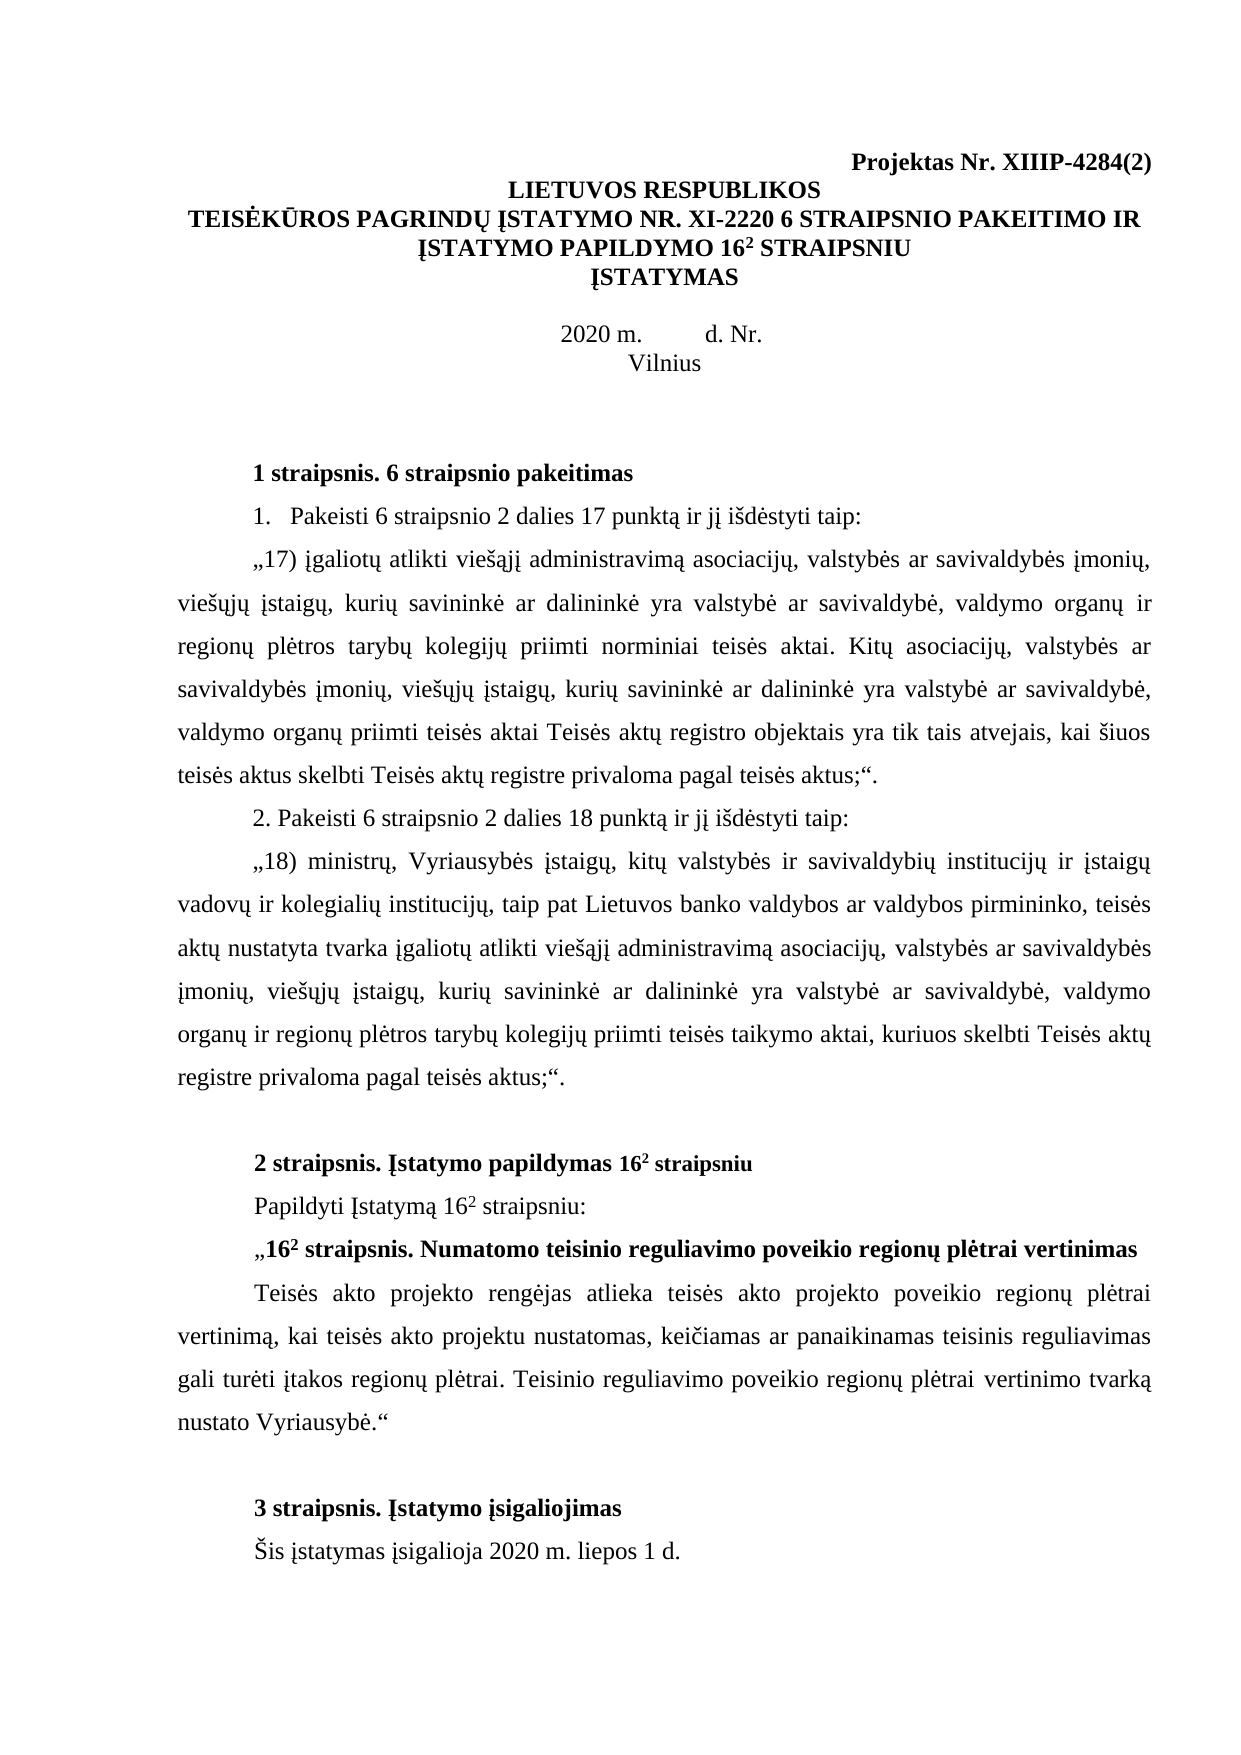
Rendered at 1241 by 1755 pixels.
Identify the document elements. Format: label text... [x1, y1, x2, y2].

text Šis įstatymas įsigalioja 2020 m. liepos 1 d. [177, 1536, 1152, 1565]
text 2. Pakeisti 6 straipsnio 2 dalies 18 punktą ir jį išdėstyti taip: [177, 803, 1152, 832]
text 2020 m. d. Nr. [177, 319, 1152, 348]
text 1. Pakeisti 6 straipsnio 2 dalies 17 punktą ir jį išdėstyti taip: [252, 501, 1152, 530]
text Teisės akto projekto rengėjas atlieka teisės akto projekto poveikio regionų plėtrai vertinimą, kai teisės akto projektu nustatomas, keičiamas ar panaikinamas teisinis reguliavimas gali turėti įtakos regionų plėtrai. Teisinio reguliavimo poveikio regionų plėtrai vertinimo tvarką nustato Vyriausybė.“ [177, 1278, 1152, 1436]
text 2 straipsnis. Įstatymo papildymas 162 straipsniu [177, 1148, 1152, 1177]
text TEISĖKŪROS PAGRINDŲ ĮSTATYMO NR. xi-2220 6 STRAIPSNIO PAKEITIMO IR ĮSTATYMO PAPILDYMO 162 STRAIPSNIU [177, 204, 1152, 262]
text Projektas Nr. XIIIP-4284(2) [842, 147, 1152, 176]
text „162 straipsnis. Numatomo teisinio reguliavimo poveikio regionų plėtrai vertinimas [177, 1234, 1152, 1263]
text Vilnius [177, 348, 1152, 377]
text „18) ministrų, Vyriausybės įstaigų, kitų valstybės ir savivaldybių institucijų ir įstaigų vadovų ir kolegialių institucijų, taip pat Lietuvos banko valdybos ar valdybos pirmininko, teisės aktų nustatyta tvarka įgaliotų atlikti viešąjį administravimą asociacijų, valstybės ar savivaldybės įmonių, viešųjų įstaigų, kurių savininkė ar dalininkė yra valstybė ar savivaldybė, valdymo organų ir regionų plėtros tarybų kolegijų priimti teisės taikymo aktai, kuriuos skelbti Teisės aktų registre privaloma pagal teisės aktus;“. [177, 846, 1152, 1091]
text Papildyti Įstatymą 162 straipsniu: [177, 1191, 1152, 1220]
text LIETUVOS RESPUBLIKOS [177, 176, 1152, 204]
text 1 straipsnis. 6 straipsnio pakeitimas [177, 458, 1152, 487]
text ĮSTATYMAS [177, 262, 1152, 291]
text „17) įgaliotų atlikti viešąjį administravimą asociacijų, valstybės ar savivaldybės įmonių, viešųjų įstaigų, kurių savininkė ar dalininkė yra valstybė ar savivaldybė, valdymo organų ir regionų plėtros tarybų kolegijų priimti norminiai teisės aktai. Kitų asociacijų, valstybės ar savivaldybės įmonių, viešųjų įstaigų, kurių savininkė ar dalininkė yra valstybė ar savivaldybė, valdymo organų priimti teisės aktai Teisės aktų registro objektais yra tik tais atvejais, kai šiuos teisės aktus skelbti Teisės aktų registre privaloma pagal teisės aktus;“. [177, 544, 1152, 789]
text 3 straipsnis. Įstatymo įsigaliojimas [177, 1493, 1152, 1522]
